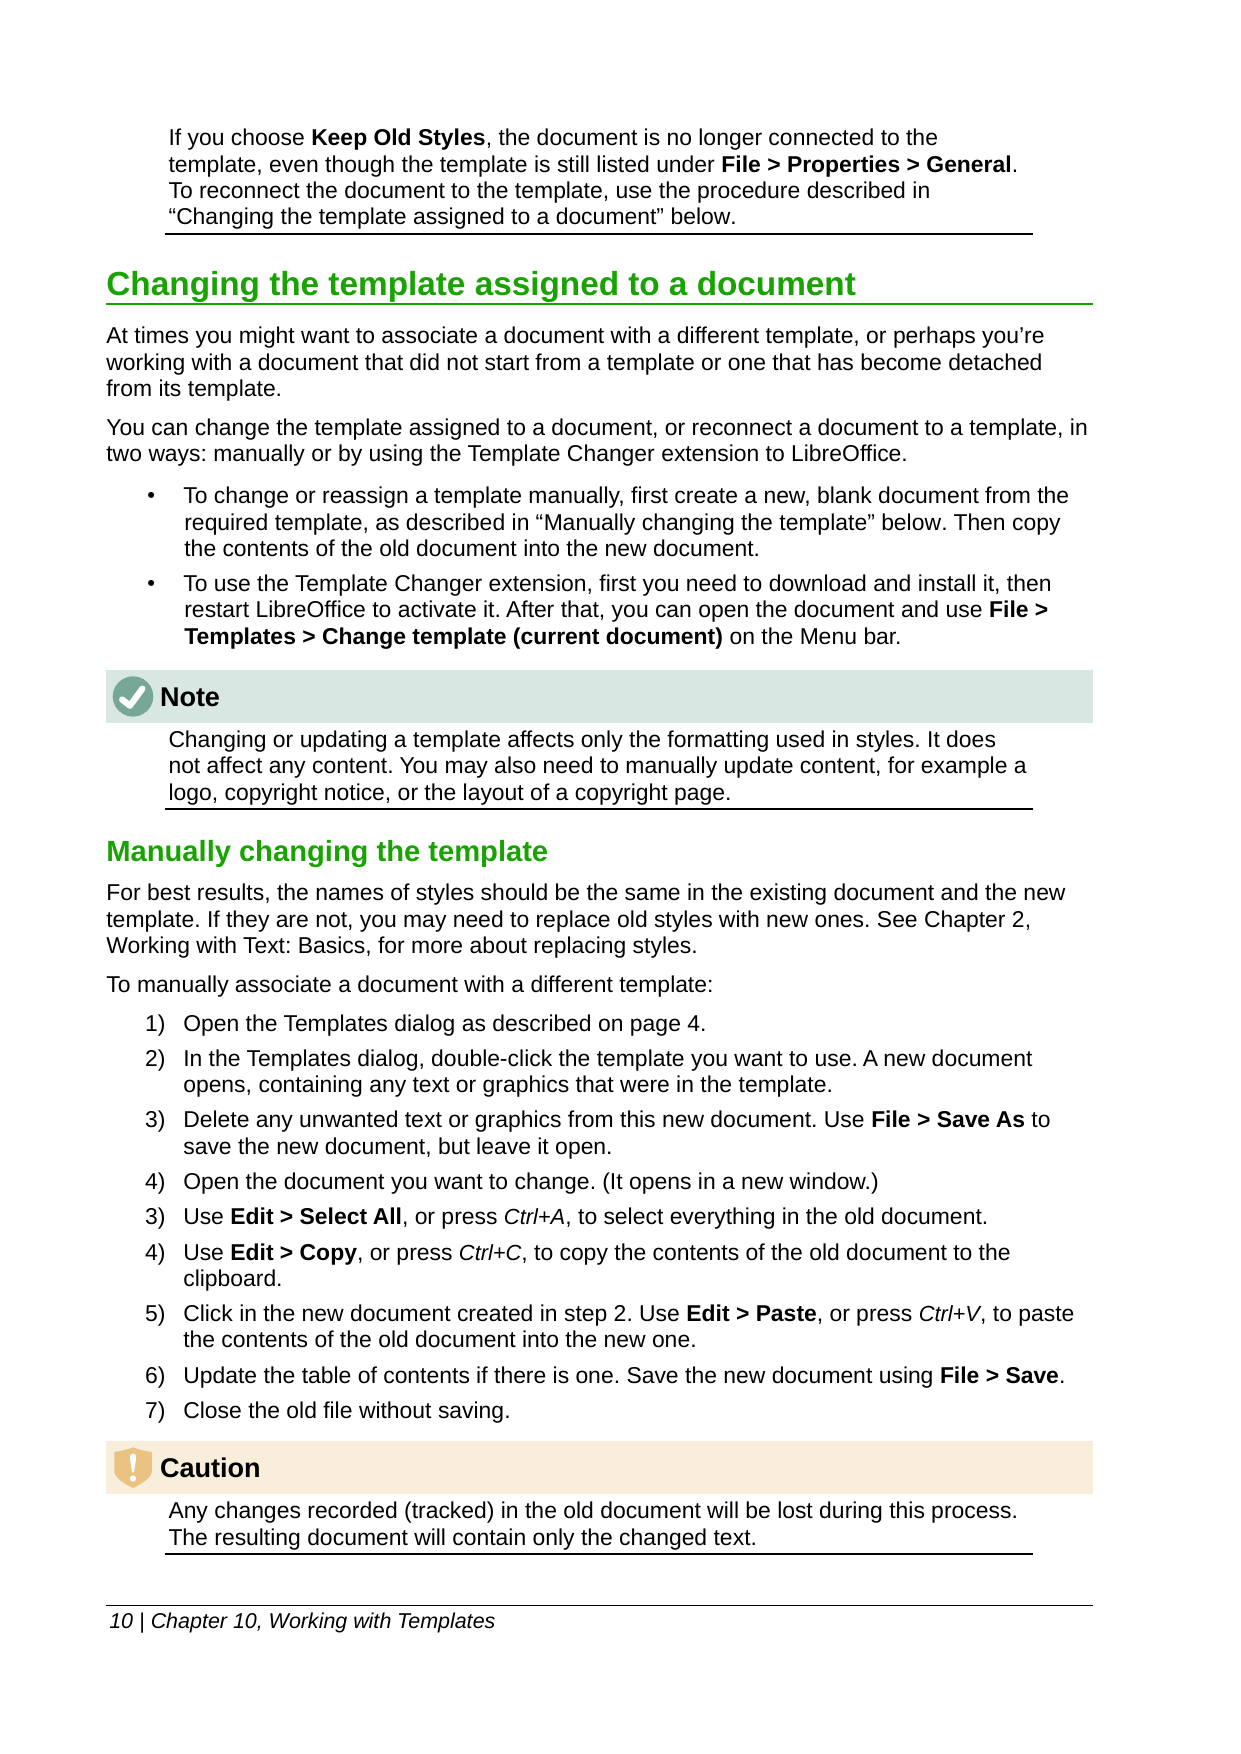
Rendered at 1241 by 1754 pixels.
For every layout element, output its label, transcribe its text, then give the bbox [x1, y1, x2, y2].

list Open the document you want to change. (It opens in a new window.) [165, 1168, 1093, 1194]
subtitle Note [106, 670, 1093, 723]
text Changing or updating a template affects only the formatting used in styles. It does not affect any content. You may also need to manually update content, for example a logo, copyright notice, or the layout of a copyright page. [165, 723, 1033, 808]
list Use Edit > Select All, or press Ctrl+A, to select everything in the old document. [165, 1203, 1093, 1229]
text For best results, the names of styles should be the same in the existing document and the new template. If they are not, you may need to replace old styles with new ones. See Chapter 2, Working with Text: Basics, for more about replacing styles. [106, 879, 1093, 958]
text To manually associate a document with a different template: [106, 971, 1093, 997]
list Update the table of contents if there is one. Save the new document using File > Save. [165, 1362, 1093, 1388]
subtitle Caution [106, 1441, 1093, 1494]
subtitle Manually changing the template [106, 834, 1093, 867]
list To use the Template Changer extension, first you need to download and install it, then restart LibreOffice to activate it. After that, you can open the document and use File > Templates > Change template (current document) on the Menu bar. [144, 567, 1093, 652]
text You can change the template assigned to a document, or reconnect a document to a template, in two ways: manually or by using the Template Changer extension to LibreOffice. [106, 414, 1093, 467]
subtitle Changing the template assigned to a document [106, 264, 1093, 303]
text If you choose Keep Old Styles, the document is no longer connected to the template, even though the template is still listed under File > Properties > General. To reconnect the document to the template, use the procedure described in “Changing the template assigned to a document” below. [165, 121, 1033, 233]
text Any changes recorded (tracked) in the old document will be lost during this process. The resulting document will contain only the changed text. [165, 1494, 1033, 1553]
list Close the old file without saving. [165, 1397, 1093, 1423]
list Click in the new document created in step 2. Use Edit > Paste, or press Ctrl+V, to paste the contents of the old document into the new one. [165, 1300, 1093, 1353]
list To change or reassign a template manually, first create a new, blank document from the required template, as described in “Manually changing the template” below. Then copy the contents of the old document into the new document. [144, 479, 1093, 561]
list Open the Templates dialog as described on page 4. [165, 1010, 1093, 1036]
list Delete any unwanted text or graphics from this new document. Use File > Save As to save the new document, but leave it open. [165, 1106, 1093, 1159]
text At times you might want to associate a document with a different template, or perhaps you’re working with a document that did not start from a template or one that has become detached from its template. [106, 322, 1093, 401]
list In the Templates dialog, double-click the template you want to use. A new document opens, containing any text or graphics that were in the template. [165, 1045, 1093, 1098]
list Use Edit > Copy, or press Ctrl+C, to copy the contents of the old document to the clipboard. [165, 1238, 1093, 1291]
